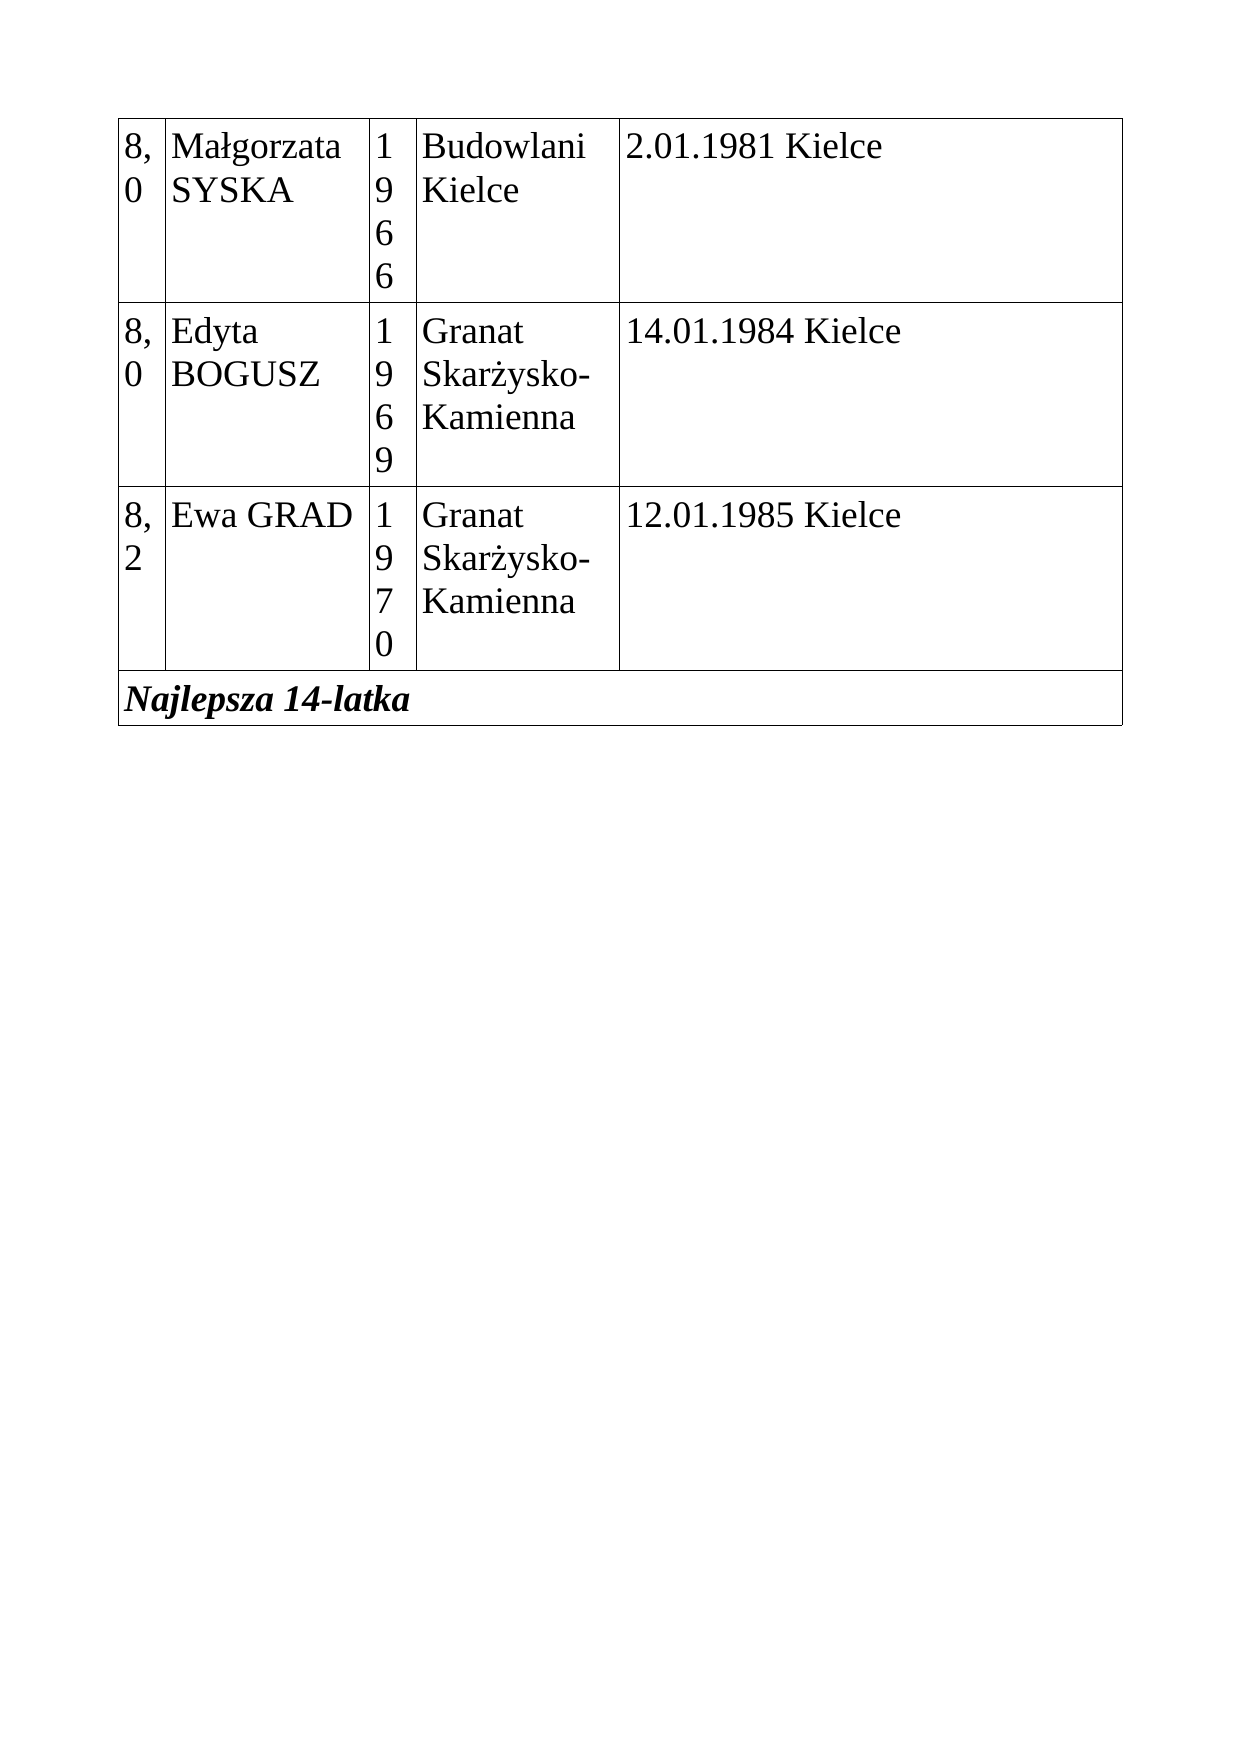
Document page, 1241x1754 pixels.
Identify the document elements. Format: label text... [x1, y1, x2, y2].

table_cell 12.01.1985 Kielce [620, 487, 1122, 670]
table_cell 8,2 [119, 487, 165, 670]
table_cell 8,0 [119, 119, 165, 302]
table_cell 1966 [370, 119, 416, 302]
table_cell 1970 [370, 487, 416, 670]
table_cell Małgorzata SYSKA [166, 119, 369, 302]
table_cell Edyta BOGUSZ [166, 303, 369, 486]
table_cell Granat Skarżysko-Kamienna [417, 487, 619, 670]
table_cell 14.01.1984 Kielce [620, 303, 1122, 486]
table_cell 8,0 [119, 303, 165, 486]
table_cell Ewa GRAD [166, 487, 369, 670]
table_cell 1969 [370, 303, 416, 486]
table_cell 2.01.1981 Kielce [620, 119, 1122, 302]
table_cell Budowlani Kielce [417, 119, 619, 302]
table_cell Najlepsza 14-latka [119, 671, 1122, 725]
table_cell Granat Skarżysko-Kamienna [417, 303, 619, 486]
